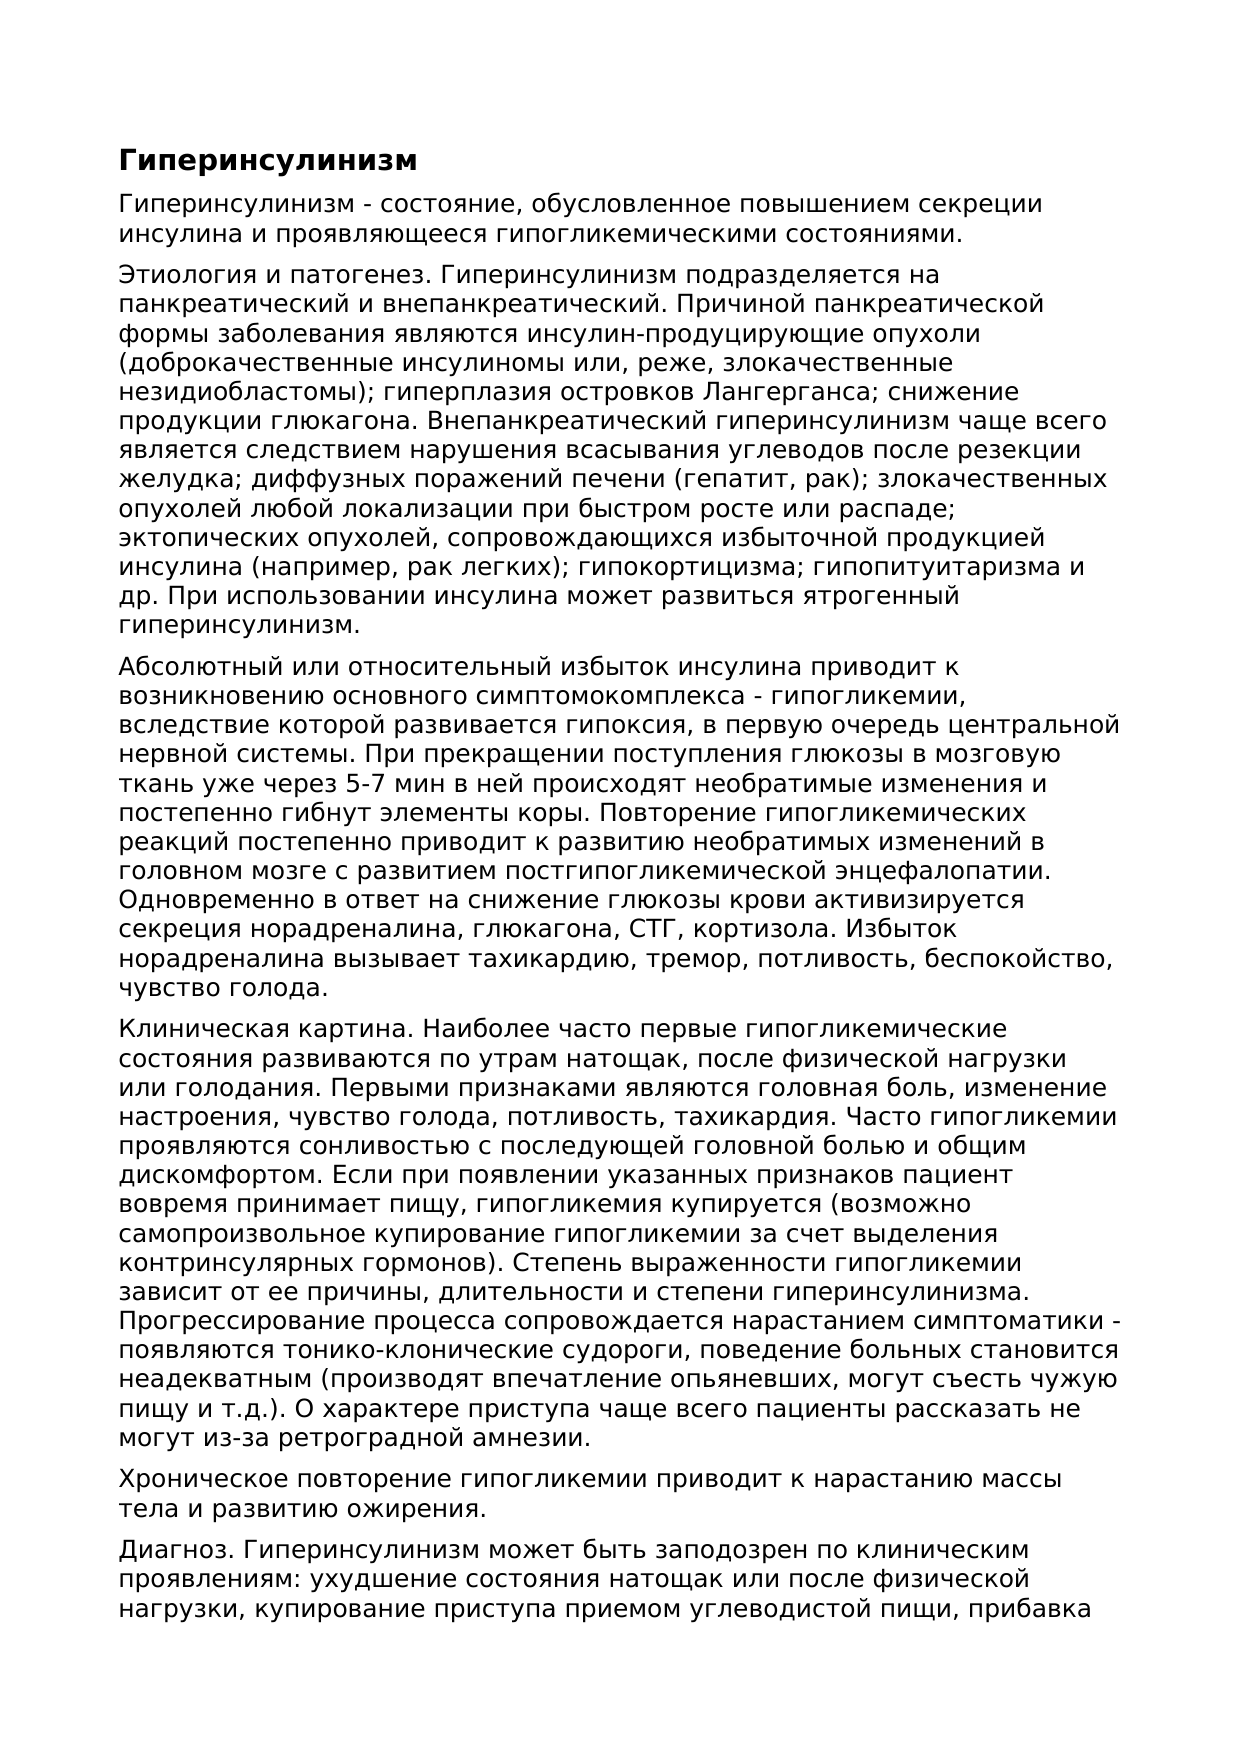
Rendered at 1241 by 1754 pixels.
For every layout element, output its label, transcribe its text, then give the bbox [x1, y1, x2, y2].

subtitle Гиперинсулинизм [118, 143, 1122, 177]
text Этиология и патогенез. Гиперинсулинизм подразделяется на панкреатический и внепанкреатический. Причиной панкреатической формы заболевания являются инсулин-продуцирующие опухоли (доброкачественные инсулиномы или, реже, злокачественные незидиобластомы); гиперплазия островков Лангерганса; снижение продукции глюкагона. Внепанкреатический гиперинсулинизм чаще всего является следствием нарушения всасывания углеводов после резекции желудка; диффузных поражений печени (гепатит, рак); злокачественных опухолей любой локализации при быстром росте или распаде; эктопических опухолей, сопровождающихся избыточной продукцией инсулина (например, рак легких); гипокортицизма; гипопитуитаризма и др. При использовании инсулина может развиться ятрогенный гиперинсулинизм. [118, 260, 1122, 639]
text Хроническое повторение гипогликемии приводит к нарастанию массы тела и развитию ожирения. [118, 1464, 1122, 1523]
text Клиническая картина. Наиболее часто первые гипогликемические состояния развиваются по утрам натощак, после физической нагрузки или голодания. Первыми признаками являются головная боль, изменение настроения, чувство голода, потливость, тахикардия. Часто гипогликемии проявляются сонливостью с последующей головной болью и общим дискомфортом. Если при появлении указанных признаков пациент вовремя принимает пищу, гипогликемия купируется (возможно самопроизвольное купирование гипогликемии за счет выделения контринсулярных гормонов). Степень выраженности гипогликемии зависит от ее причины, длительности и степени гиперинсулинизма. Прогрессирование процесса сопровождается нарастанием симптоматики - появляются тонико-клонические судороги, поведение больных становится неадекватным (производят впечатление опьяневших, могут съесть чужую пищу и т.д.). О характере приступа чаще всего пациенты рассказать не могут из-за ретроградной амнезии. [118, 1014, 1122, 1452]
text Абсолютный или относительный избыток инсулина приводит к возникновению основного симптомокомплекса - гипогликемии, вследствие которой развивается гипоксия, в первую очередь центральной нервной системы. При прекращении поступления глюкозы в мозговую ткань уже через 5-7 мин в ней происходят необратимые изменения и постепенно гибнут элементы коры. Повторение гипогликемических реакций постепенно приводит к развитию необратимых изменений в головном мозге с развитием постгипогликемической энцефалопатии. Одновременно в ответ на снижение глюкозы крови активизируется секреция норадреналина, глюкагона, СТГ, кортизола. Избыток норадреналина вызывает тахикардию, тремор, потливость, беспокойство, чувство голода. [118, 652, 1122, 1002]
text Гиперинсулинизм - состояние, обусловленное повышением секреции инсулина и проявляющееся гипогликемическими состояниями. [118, 189, 1122, 248]
text Диагноз. Гиперинсулинизм может быть заподозрен по клиническим проявлениям: ухудшение состояния натощак или после физической нагрузки, купирование приступа приемом углеводистой пищи, прибавка [118, 1535, 1122, 1623]
